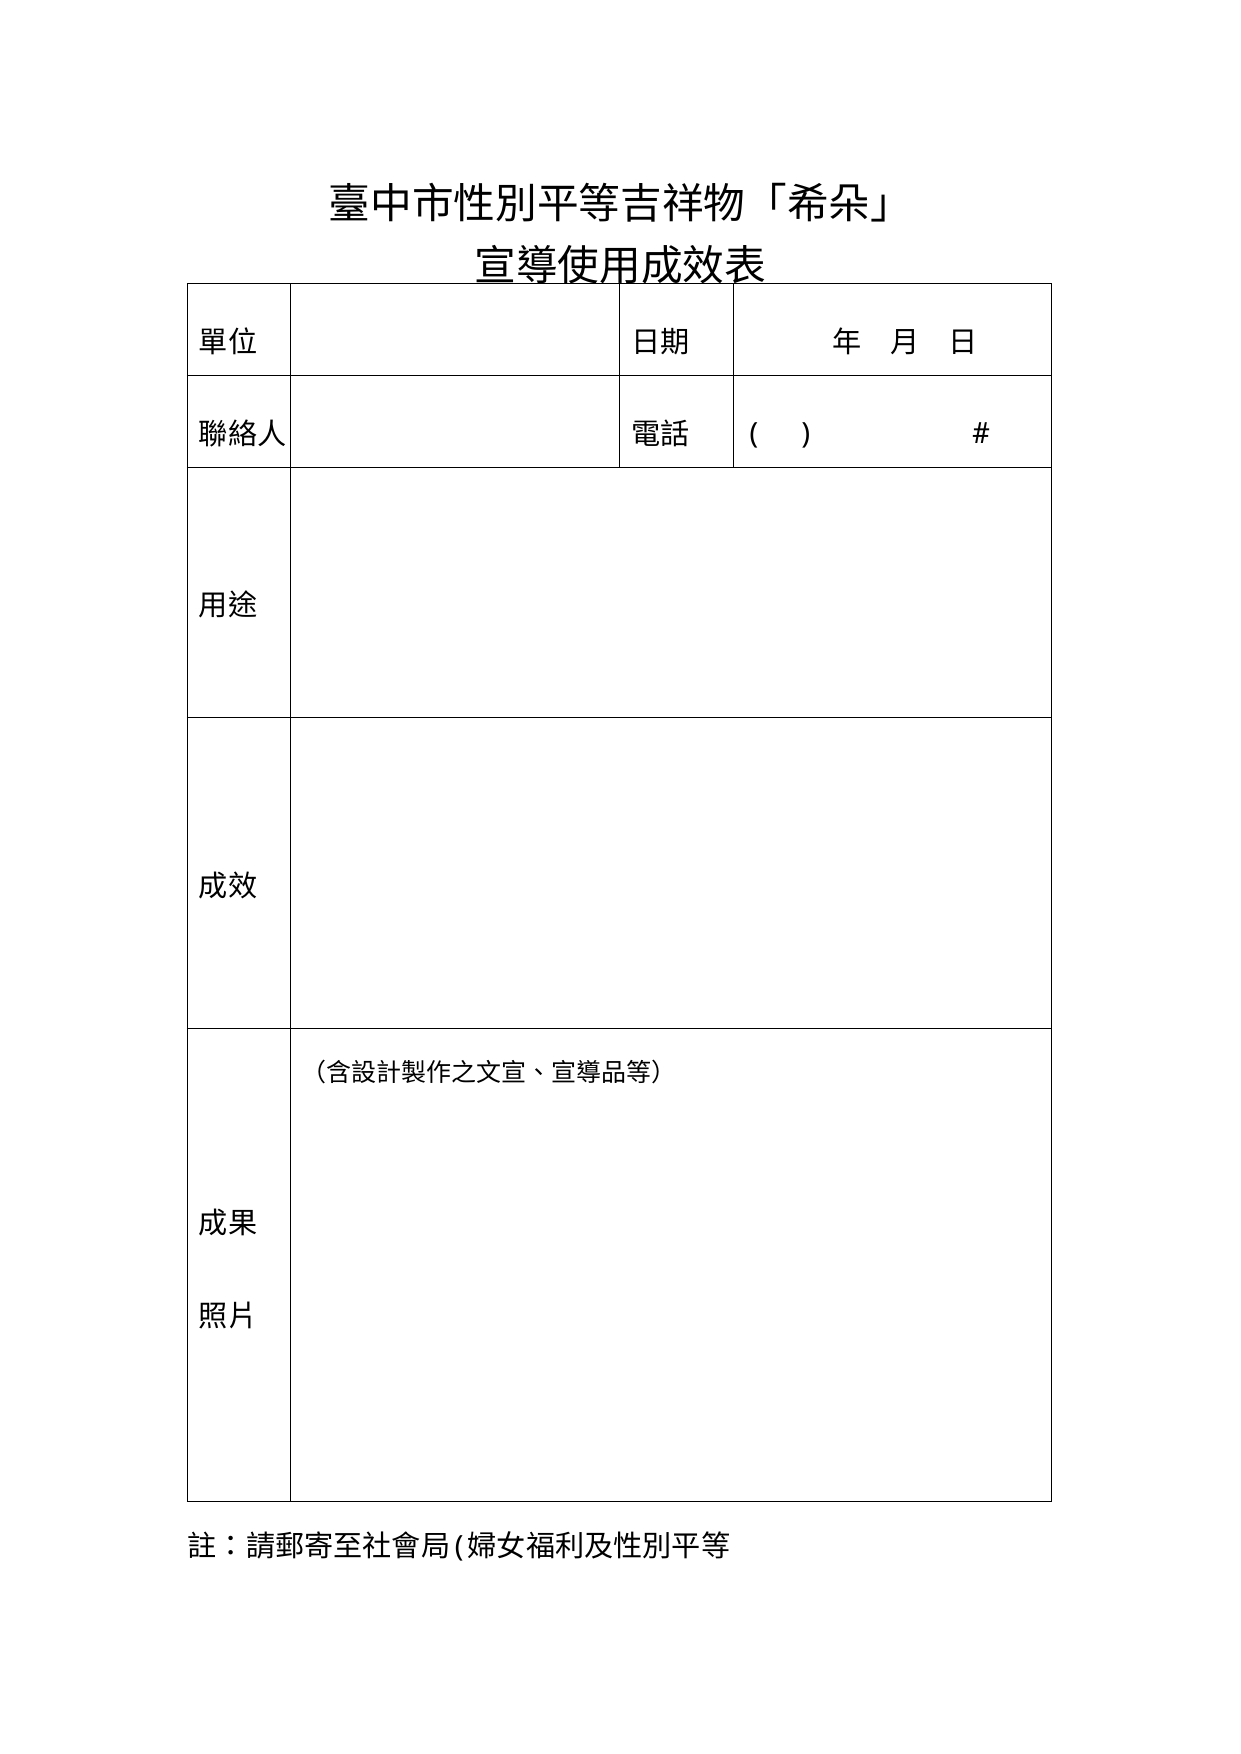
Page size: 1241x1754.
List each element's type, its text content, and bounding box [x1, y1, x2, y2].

table_cell 成果照片 [188, 1029, 290, 1501]
text 宣導使用成效表 [187, 221, 1053, 283]
table_cell [291, 376, 619, 467]
text 臺中市性別平等吉祥物「希朵」 [187, 158, 1053, 221]
table_cell （含設計製作之文宣、宣導品等） [291, 1029, 1051, 1501]
table_cell 成效 [188, 718, 290, 1028]
table_cell ( ) # [734, 376, 1051, 467]
table_cell 電話 [620, 376, 733, 467]
table_header 單位 [188, 284, 290, 375]
table_cell [291, 468, 1051, 717]
table_cell 用途 [188, 468, 290, 717]
table_header 日期 [620, 284, 733, 375]
table_cell [291, 718, 1051, 1028]
table_header [291, 284, 619, 375]
table_cell 聯絡人 [188, 376, 290, 467]
text 註：請郵寄至社會局(婦女福利及性別平等 [187, 1502, 1053, 1564]
table_header 年月日 [734, 284, 1051, 375]
